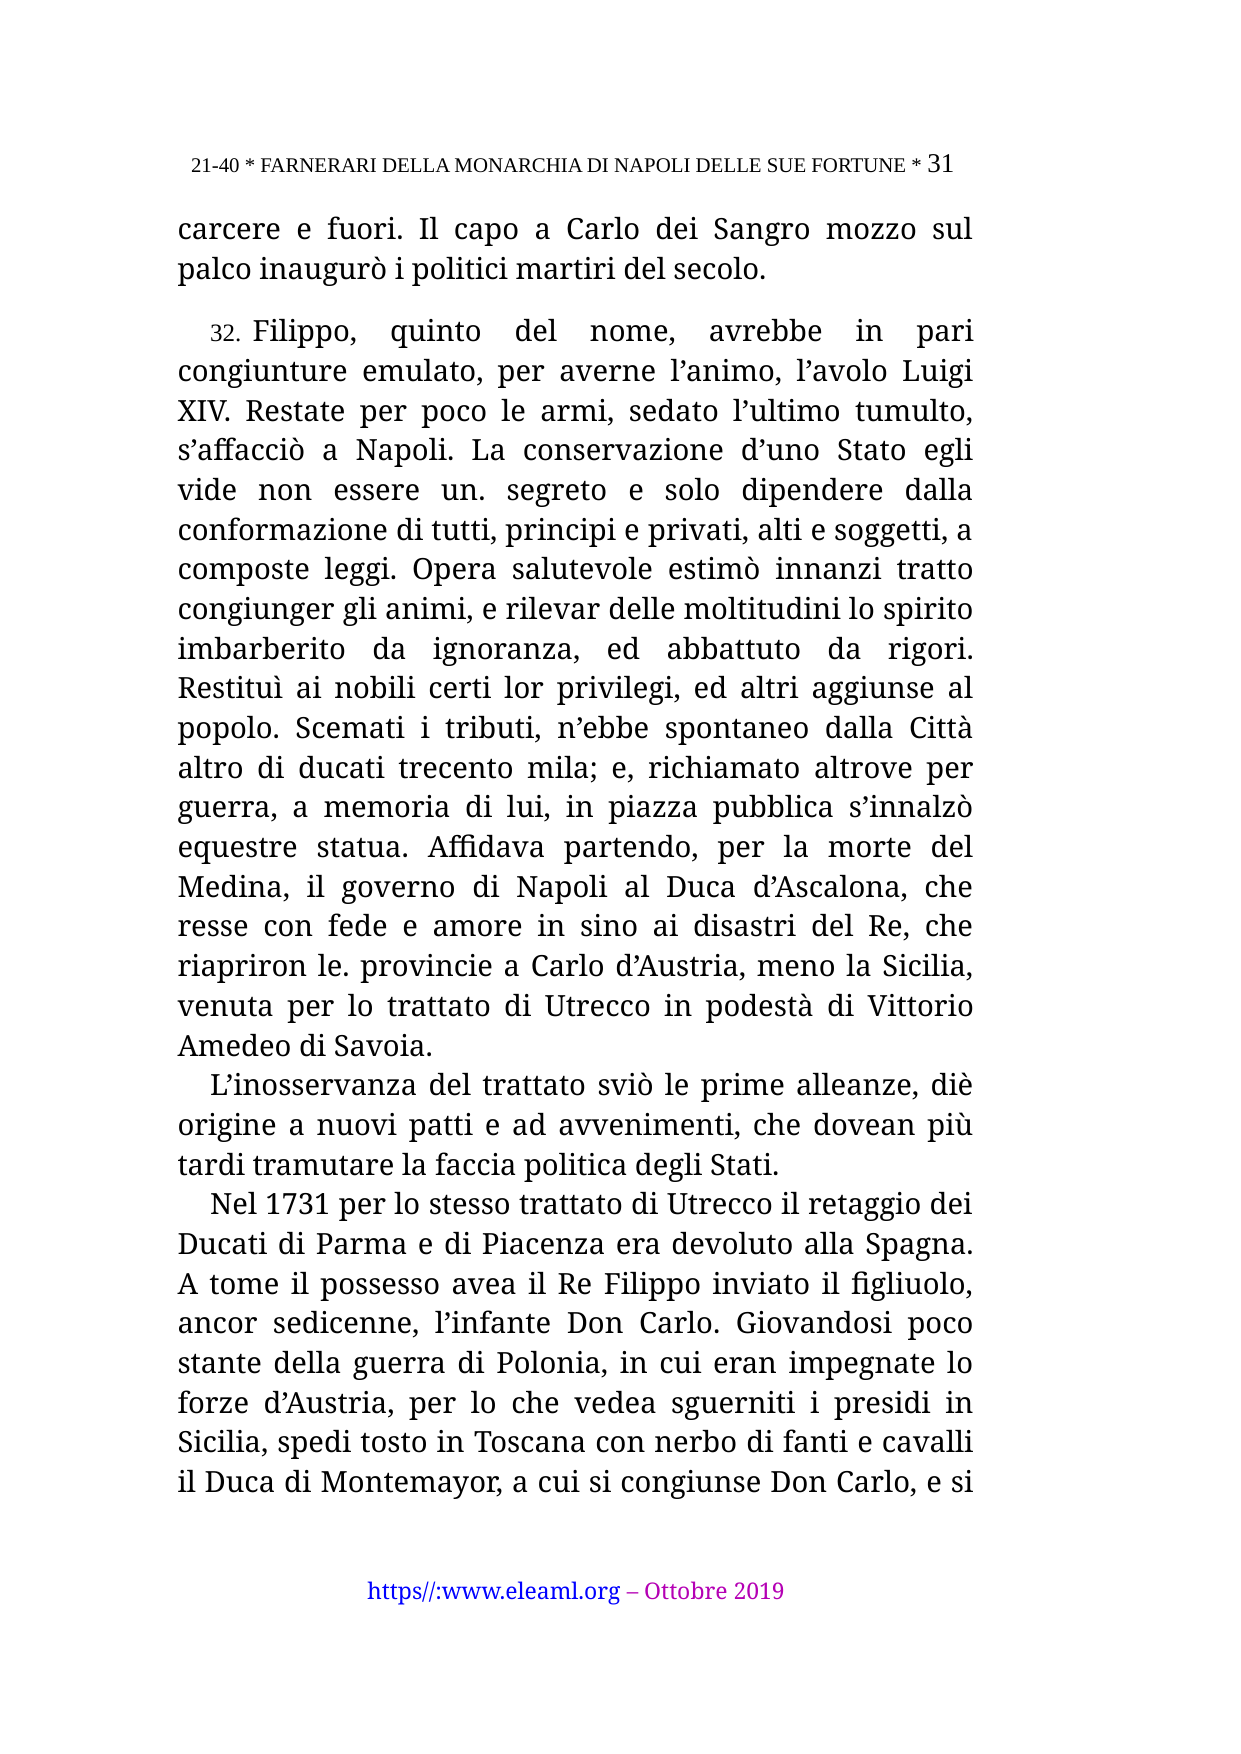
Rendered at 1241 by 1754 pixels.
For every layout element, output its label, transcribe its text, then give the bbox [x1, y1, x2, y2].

text L’inosservanza del trattato sviò le prime alleanze, diè origine a nuovi patti e ad avvenimenti, che dovean più tardi tramutare la faccia politica degli Stati. [177, 1064, 974, 1183]
list Filippo, quinto del nome, avrebbe in pari congiunture emulato, per averne l’animo, l’avolo Luigi XIV. Restate per poco le armi, sedato l’ultimo tumulto, s’affacciò a Napoli. La conservazione d’uno Stato egli vide non essere un. segreto e solo dipendere dalla conformazione di tutti, principi e privati, alti e soggetti, a composte leggi. Opera salutevole estimò innanzi tratto congiunger gli animi, e rilevar delle moltitudini lo spirito imbarberito da ignoranza, ed abbattuto da rigori. Restituì ai nobili certi lor privilegi, ed altri aggiunse al popolo. Scemati i tributi, n’ebbe spontaneo dalla Città altro di ducati trecento mila; e, richiamato altrove per guerra, a memoria di lui, in piazza pubblica s’innalzò equestre statua. Affidava partendo, per la morte del Medina, il governo di Napoli al Duca d’Ascalona, che resse con fede e amore in sino ai disastri del Re, che riapriron le. provincie a Carlo d’Austria, meno la Sicilia, venuta per lo trattato di Utrecco in podestà di Vittorio Amedeo di Savoia. [177, 310, 974, 1064]
text carcere e fuori. Il capo a Carlo dei Sangro mozzo sul palco inaugurò i politici martiri del secolo. [177, 208, 974, 288]
text Nel 1731 per lo stesso trattato di Utrecco il retaggio dei Ducati di Parma e di Piacenza era devoluto alla Spagna. A tome il possesso avea il Re Filippo inviato il figliuolo, ancor sedicenne, l’infante Don Carlo. Giovandosi poco stante della guerra di Polonia, in cui eran impegnate lo forze d’Austria, per lo che vedea sguerniti i presidi in Sicilia, spedi tosto in Toscana con nerbo di fanti e cavalli il Duca di Montemayor, a cui si congiunse Don Carlo, e si [177, 1183, 974, 1501]
